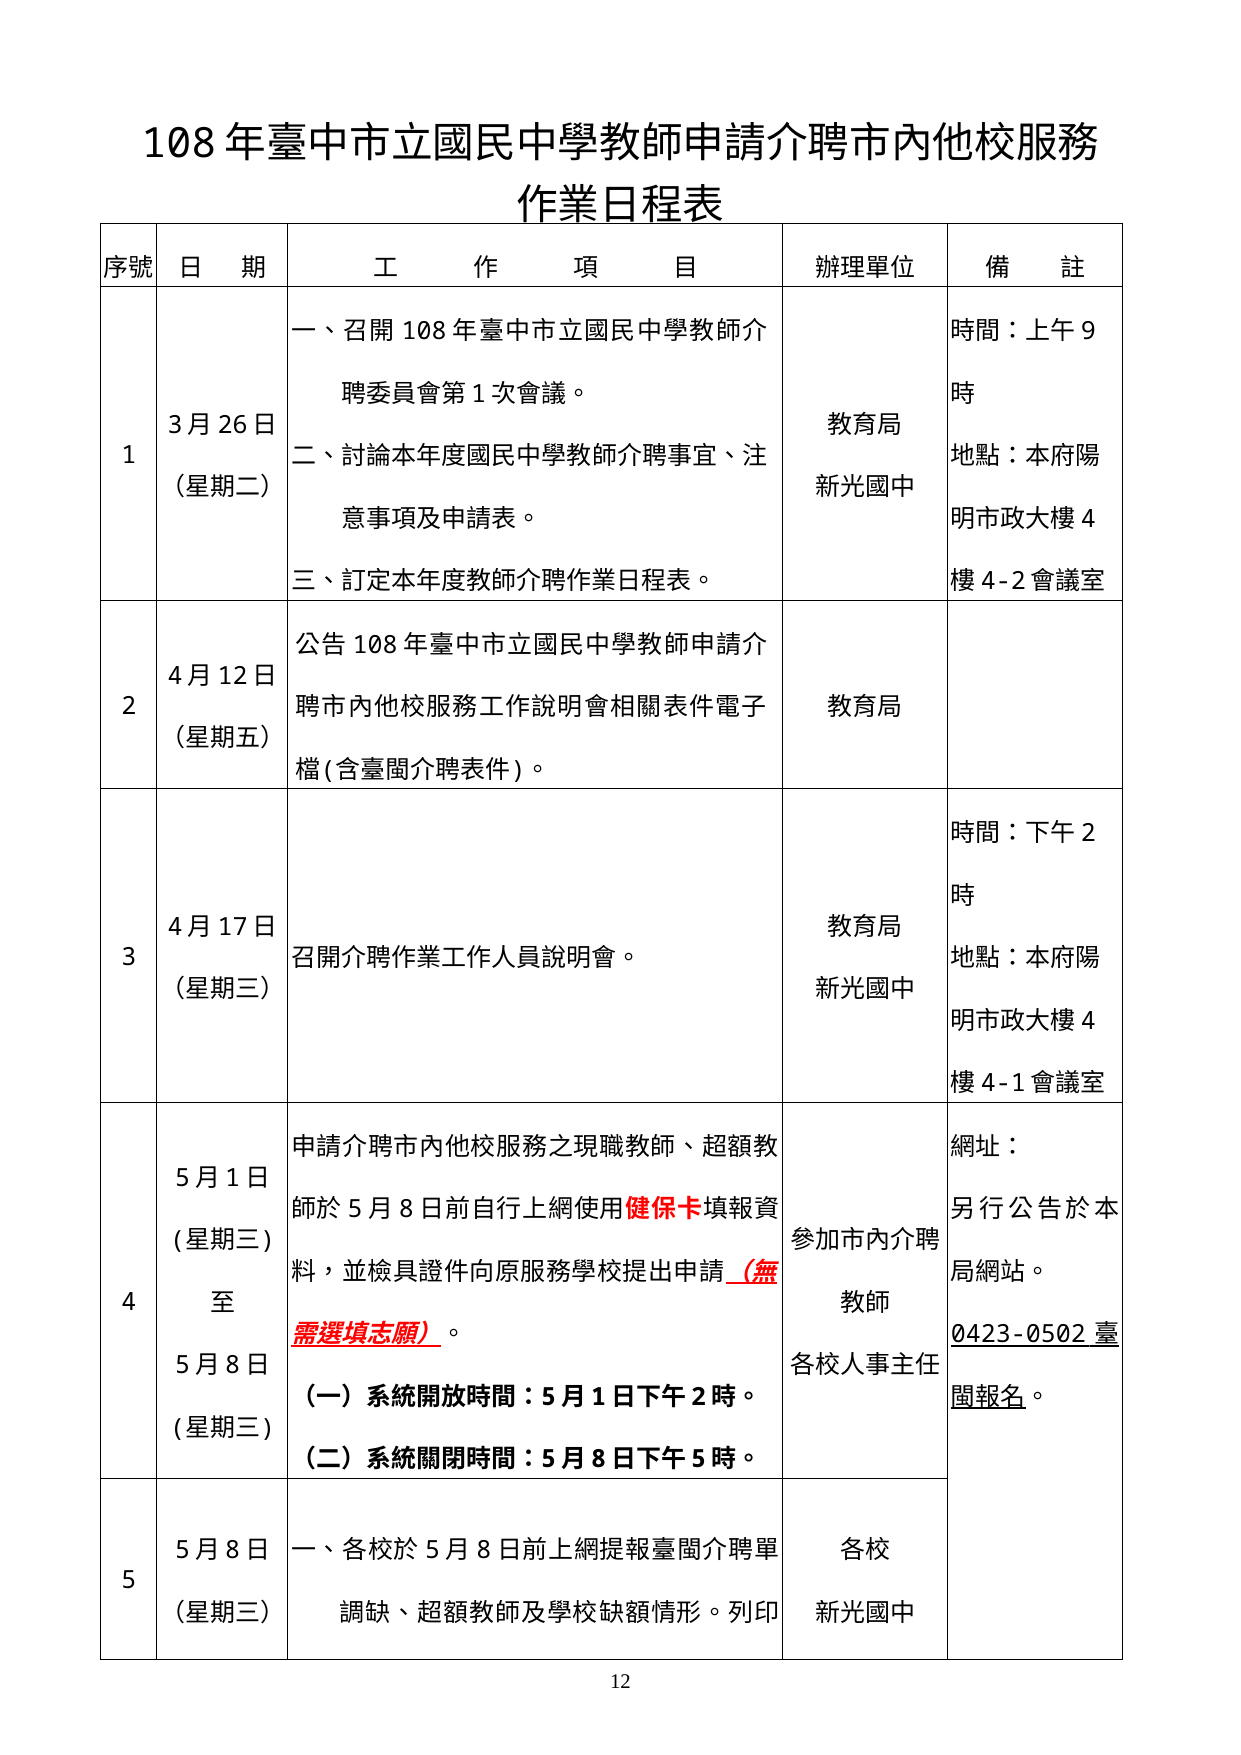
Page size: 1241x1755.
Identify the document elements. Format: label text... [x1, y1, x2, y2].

table_cell 3 [101, 789, 156, 1102]
table_cell 召開介聘作業工作人員說明會。 [288, 789, 782, 1102]
table_cell 5 [101, 1479, 156, 1659]
table_cell 5月1日 (星期三) 至 5月8日 (星期三) [157, 1103, 287, 1478]
table_cell 教育局 新光國中 [783, 287, 947, 599]
table_cell 時間：上午9時 地點：本府陽明市政大樓4樓4-2會議室 [948, 287, 1122, 599]
table_cell 4月12日 （星期五） [157, 601, 287, 788]
table_header 日 期 [157, 224, 287, 286]
table_header 序號 [101, 224, 156, 286]
table_cell 4月17日 （星期三） [157, 789, 287, 1102]
table_cell 網址： 另行公告於本局網站。 0423-0502臺閩報名。 [948, 1103, 1122, 1659]
table_cell 4 [101, 1103, 156, 1478]
table_cell 一、召開108年臺中市立國民中學教師介聘委員會第1次會議。 二、討論本年度國民中學教師介聘事宜、注意事項及申請表。 三、訂定本年度教師介聘作業日程表。 [288, 287, 782, 599]
table_cell 公告108年臺中市立國民中學教師申請介聘市內他校服務工作說明會相關表件電子檔(含臺閩介聘表件)。 [288, 601, 782, 788]
table_cell 各校 新光國中 [783, 1479, 947, 1659]
table_cell 時間：下午2時 地點：本府陽明市政大樓4樓4-1會議室 [948, 789, 1122, 1102]
table_cell [948, 601, 1122, 788]
table_cell 2 [101, 601, 156, 788]
table_header 備 註 [948, 224, 1122, 286]
text 108年臺中市立國民中學教師申請介聘市內他校服務 [100, 97, 1140, 160]
table_cell 教育局 [783, 601, 947, 788]
table_header 工 作 項 目 [288, 224, 782, 286]
table_cell 申請介聘市內他校服務之現職教師、超額教師於5月8日前自行上網使用健保卡填報資料，並檢具證件向原服務學校提出申請（無需選填志願）。 （一）系統開放時間：5月1日下午2時。 （二）系統關閉時間：5月8日下午5時。 [288, 1103, 782, 1478]
table_cell 參加市內介聘教師 各校人事主任 [783, 1103, 947, 1478]
table_cell 3月26日 （星期二） [157, 287, 287, 599]
table_header 辦理單位 [783, 224, 947, 286]
table_cell 5月8日 （星期三） [157, 1479, 287, 1659]
text 作業日程表 [100, 160, 1140, 222]
table_cell 教育局 新光國中 [783, 789, 947, 1102]
table_cell 1 [101, 287, 156, 599]
table_cell 一、各校於5月8日前上網提報臺閩介聘單調缺、超額教師及學校缺額情形。列印 [288, 1479, 782, 1659]
